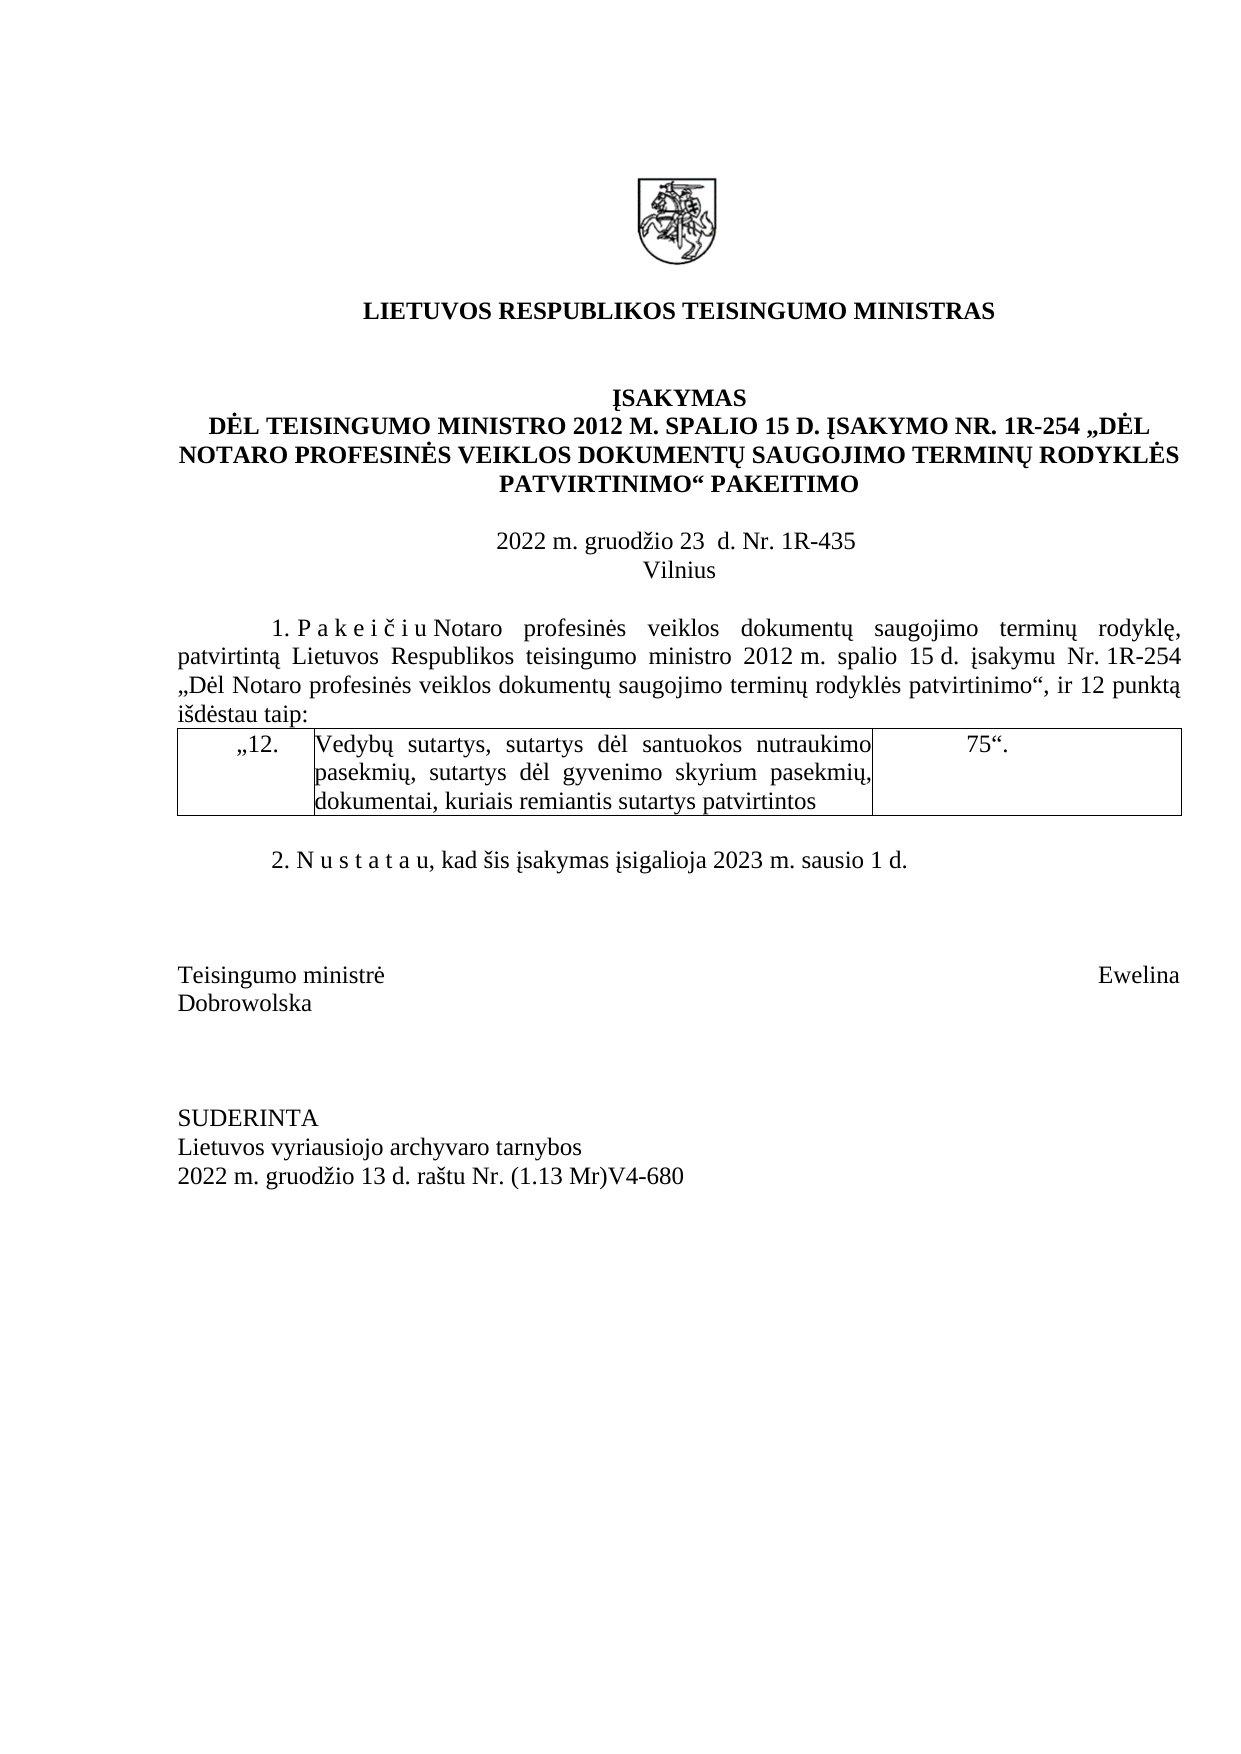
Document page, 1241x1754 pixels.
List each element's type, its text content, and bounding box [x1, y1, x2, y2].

text 2. Nustatau, kad šis įsakymas įsigalioja 2023 m. sausio 1 d. [177, 845, 1181, 873]
text 2022 m. gruodžio 23 d. Nr. 1R-435 [177, 526, 1181, 555]
table_header „12. [178, 729, 314, 815]
text DĖL TEISINGUMO MINISTRO 2012 M. SPALIO 15 D. ĮSAKYMO NR. 1R-254 „DĖL NOTARO PROFESINĖS VEIKLOS DOKUMENTŲ SAUGOJIMO TERMINŲ RODYKLĖS PATVIRTINIMO“ PAKEITIMO [177, 411, 1181, 498]
text 2022 m. gruodžio 13 d. raštu Nr. (1.13 Mr)V4-680 [177, 1161, 1181, 1190]
text Teisingumo ministrė Ewelina Dobrowolska [177, 960, 1181, 1017]
text 1.PakeičiuNotaro profesinės veiklos dokumentų saugojimo terminų rodyklę, patvirtintą Lietuvos Respublikos teisingumo ministro 2012 m. spalio 15 d. įsakymu Nr. 1R-254 „Dėl Notaro profesinės veiklos dokumentų saugojimo terminų rodyklės patvirtinimo“, ir 12 punktą išdėstau taip: [177, 613, 1181, 728]
table_header 75“. [873, 729, 1181, 815]
text Vilnius [177, 555, 1181, 584]
table_header Vedybų sutartys, sutartys dėl santuokos nutraukimo pasekmių, sutartys dėl gyvenimo skyrium pasekmių, dokumentai, kuriais remiantis sutartys patvirtintos [315, 729, 872, 815]
text LIETUVOS RESPUBLIKOS TEISINGUMO MINISTRAS [177, 296, 1181, 325]
text Lietuvos vyriausiojo archyvaro tarnybos [177, 1132, 1181, 1161]
text SUDERINTA [177, 1103, 1181, 1132]
text ĮSAKYMAS [177, 383, 1181, 411]
